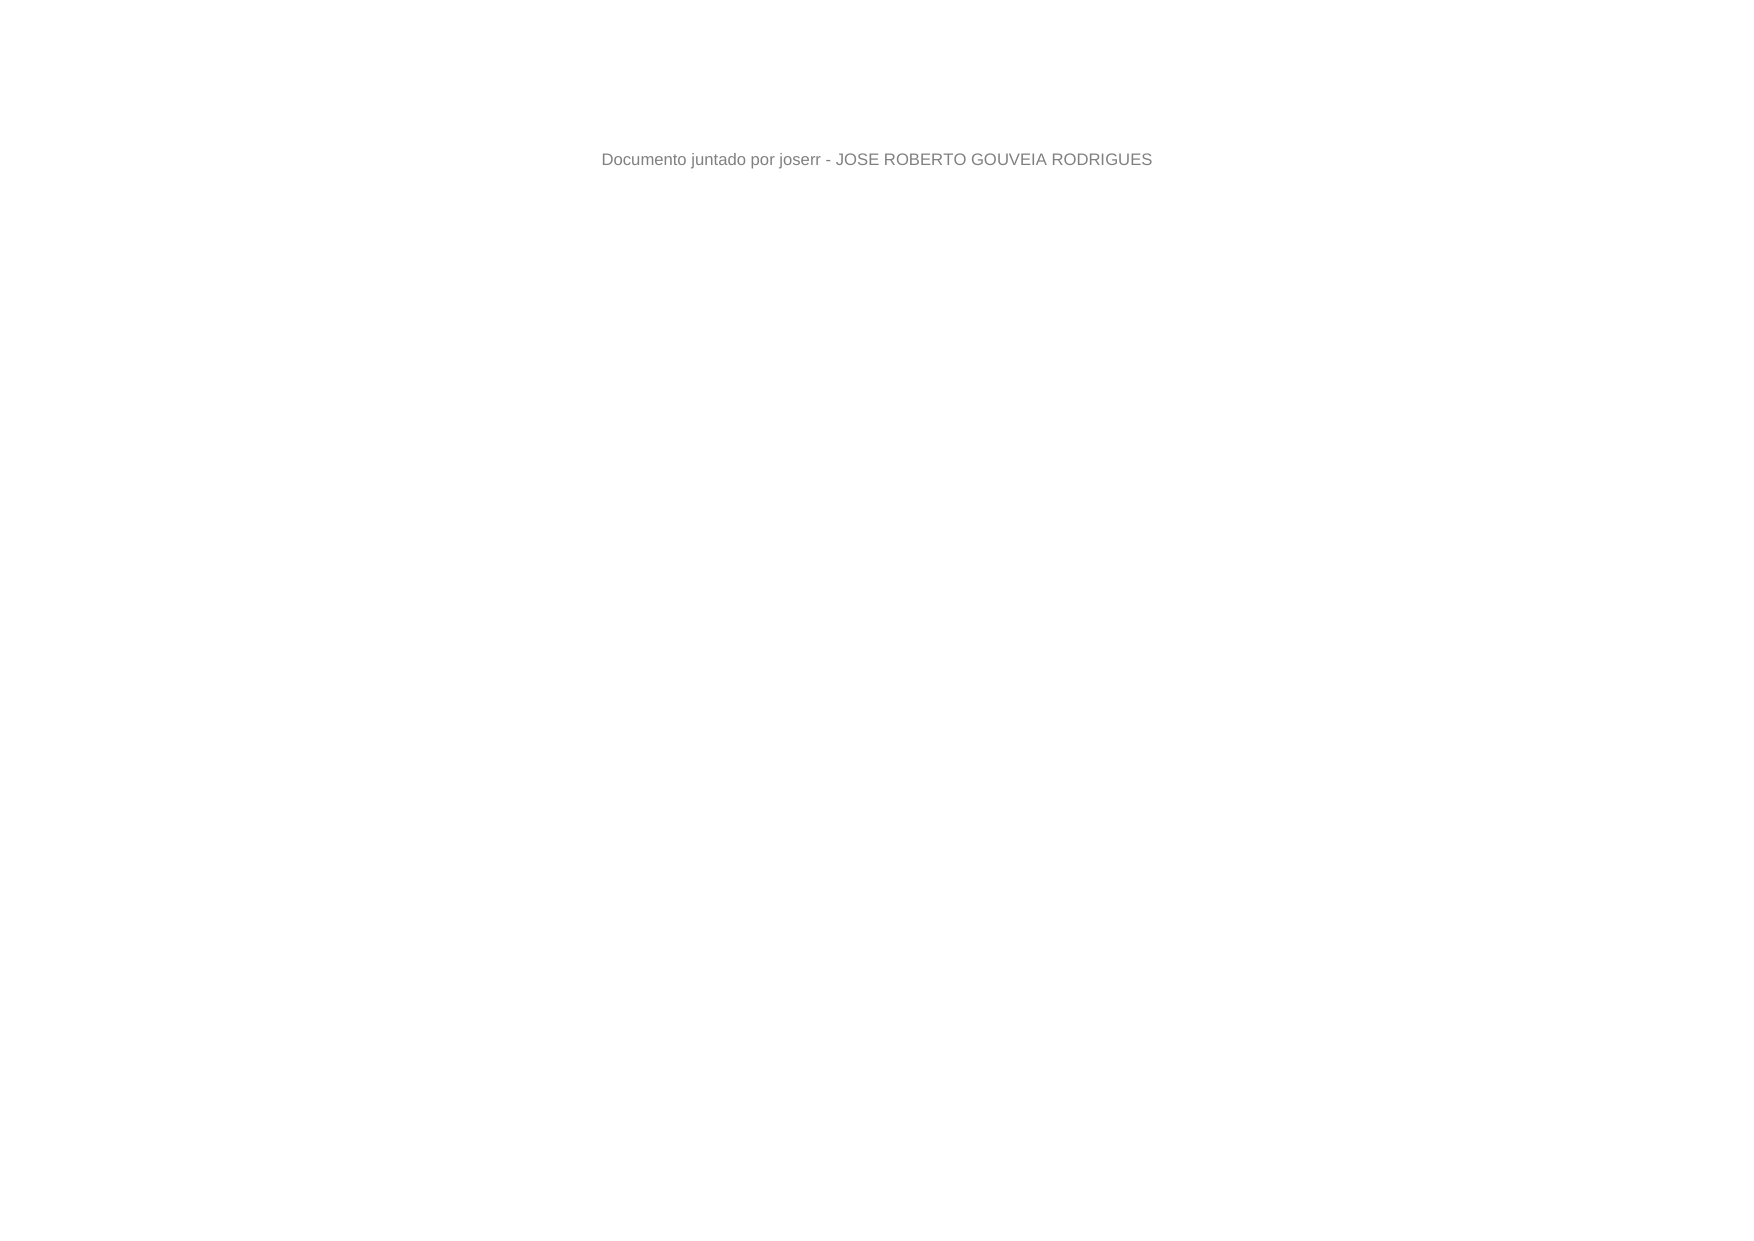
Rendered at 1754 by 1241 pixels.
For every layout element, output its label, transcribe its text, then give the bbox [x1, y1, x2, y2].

text Documento juntado por joserr - JOSE ROBERTO GOUVEIA RODRIGUES [116, 150, 1152, 169]
